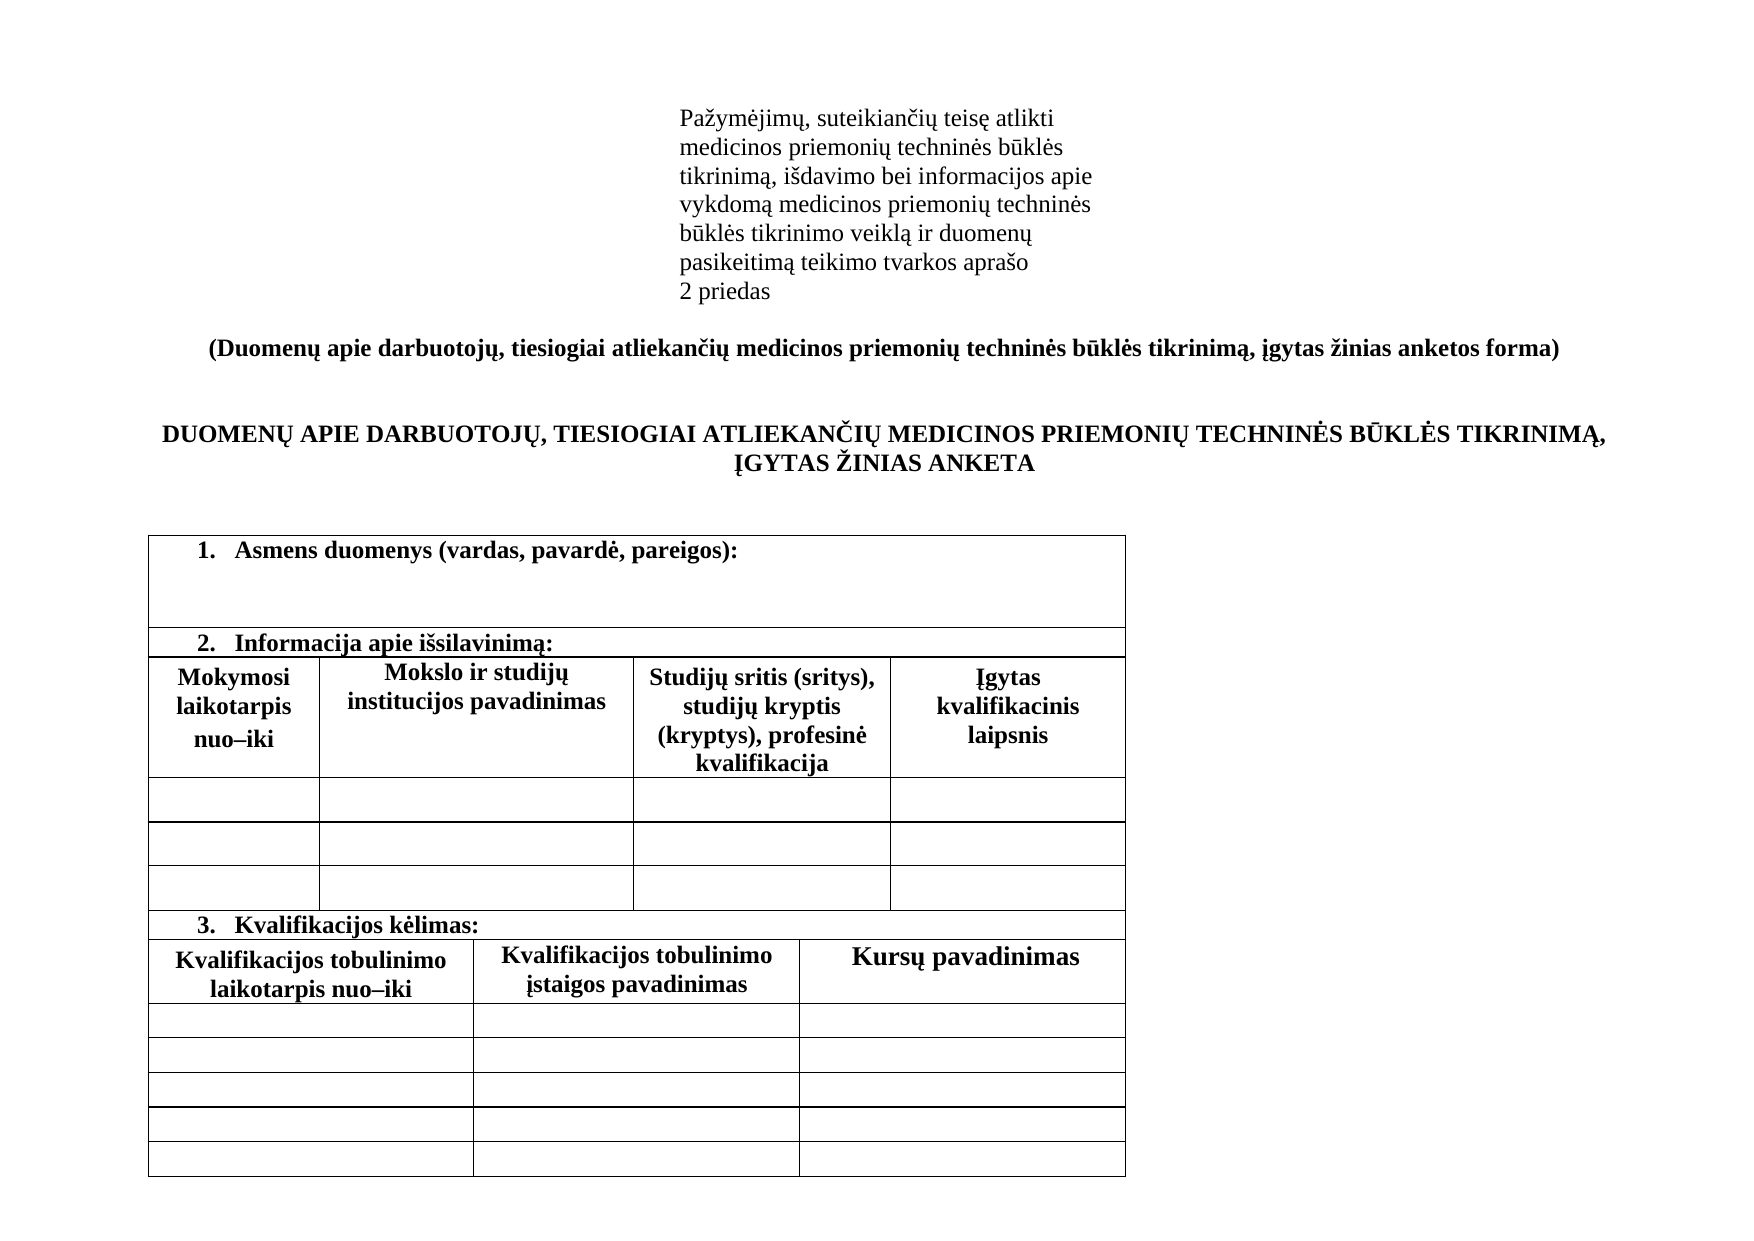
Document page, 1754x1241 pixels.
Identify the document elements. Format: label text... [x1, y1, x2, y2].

table_cell [474, 1142, 799, 1176]
table_cell Kvalifikacijos tobulinimo laikotarpis nuo–iki [149, 940, 473, 1003]
table_cell [891, 823, 1125, 865]
table_cell [474, 1004, 799, 1037]
table_cell Įgytas kvalifikacinis laipsnis [891, 658, 1125, 777]
table_cell [149, 1142, 473, 1176]
table_cell [149, 866, 319, 909]
text Pažymėjimų, suteikiančių teisę atlikti [679, 103, 1651, 132]
table_cell [634, 778, 890, 821]
text 2 priedas [679, 276, 1651, 304]
table_cell [149, 1004, 473, 1037]
table_cell [149, 1108, 473, 1141]
table_cell [474, 1038, 799, 1072]
table_cell [800, 1073, 1125, 1106]
table_cell [800, 1142, 1125, 1176]
table_cell [149, 1073, 473, 1106]
table_cell [891, 866, 1125, 909]
table_cell [800, 1038, 1125, 1072]
text vykdomą medicinos priemonių techninės [679, 189, 1651, 218]
table_cell Kursų pavadinimas [800, 940, 1125, 1003]
text DUOMENŲ APIE DARBUOTOJŲ, TIESIOGIAI ATLIEKANČIŲ MEDICINOS PRIEMONIŲ TECHNINĖS BŪKLĖS TIKRINIMĄ, ĮGYTAS ŽINIAS ANKETA [118, 419, 1651, 477]
table_cell 2. Informacija apie išsilavinimą: [149, 628, 1125, 656]
table_cell [474, 1073, 799, 1106]
table_cell [800, 1004, 1125, 1037]
table_cell [800, 1108, 1125, 1141]
table_cell [320, 778, 633, 821]
table_cell Mokymosi laikotarpis nuo–iki [149, 658, 319, 777]
table_cell [634, 823, 890, 865]
table_cell [891, 778, 1125, 821]
table_cell 3. Kvalifikacijos kėlimas: [149, 911, 1125, 939]
table_cell [320, 823, 633, 865]
table_cell [149, 1038, 473, 1072]
table_cell [634, 866, 890, 909]
text medicinos priemonių techninės būklės [679, 132, 1651, 161]
text (Duomenų apie darbuotojų, tiesiogiai atliekančių medicinos priemonių techninės būklės tikrinimą, įgytas žinias anketos forma) [118, 333, 1651, 362]
text tikrinimą, išdavimo bei informacijos apie [679, 161, 1651, 189]
table_cell Mokslo ir studijų institucijos pavadinimas [320, 658, 633, 777]
table_cell [474, 1108, 799, 1141]
table_cell Studijų sritis (sritys), studijų kryptis (kryptys), profesinė kvalifikacija [634, 658, 890, 777]
text pasikeitimą teikimo tvarkos aprašo [679, 247, 1651, 276]
table_cell [320, 866, 633, 909]
text būklės tikrinimo veiklą ir duomenų [679, 218, 1651, 247]
table_cell Kvalifikacijos tobulinimo įstaigos pavadinimas [474, 940, 799, 1003]
table_cell [149, 564, 1125, 627]
table_cell [149, 778, 319, 821]
table_header 1. Asmens duomenys (vardas, pavardė, pareigos): [149, 536, 1125, 564]
table_cell [149, 823, 319, 865]
